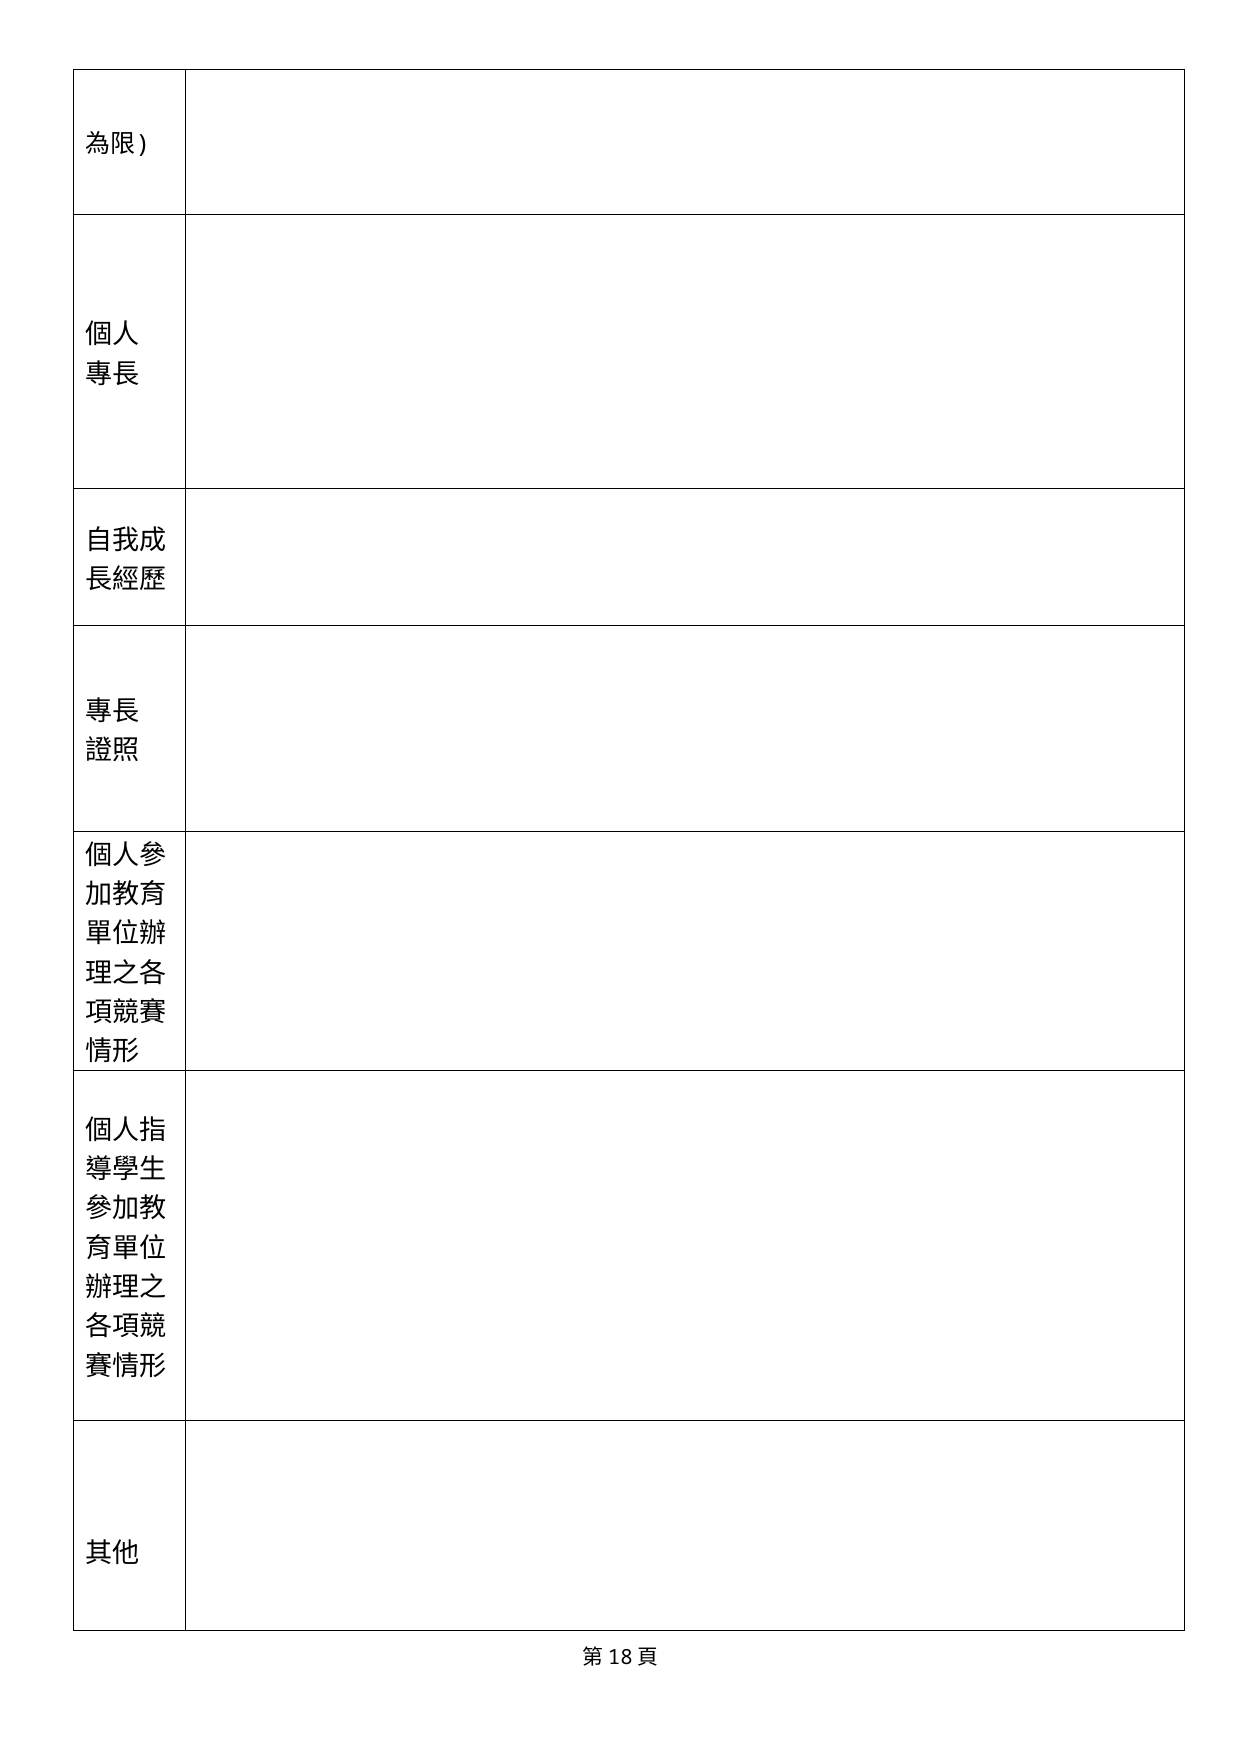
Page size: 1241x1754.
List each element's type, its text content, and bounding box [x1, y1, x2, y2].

table_cell [1185, 488, 1198, 625]
table_cell 個人參加教育單位辦理之各項競賽情形 [74, 832, 185, 1070]
table_cell 個人 專長 [74, 215, 185, 488]
table_cell [186, 70, 1184, 214]
table_cell 為限) [74, 70, 185, 214]
table_cell [186, 1071, 1184, 1420]
table_cell [1185, 831, 1198, 1070]
table_cell [186, 489, 1184, 625]
table_cell [186, 626, 1184, 831]
table_cell [1185, 214, 1198, 488]
table_cell [1185, 1420, 1191, 1630]
table_cell [186, 1421, 1184, 1630]
table_cell [1185, 625, 1198, 831]
table_cell [1185, 1070, 1198, 1420]
table_cell 其他 [74, 1421, 185, 1630]
table_cell [1185, 69, 1198, 214]
table_cell [186, 215, 1184, 488]
table_cell 自我成長經歷 [74, 489, 185, 625]
table_cell 個人指導學生參加教育單位辦理之各項競賽情形 [74, 1071, 185, 1420]
table_cell [1191, 1420, 1198, 1630]
table_cell 專長 證照 [74, 626, 185, 831]
table_cell [186, 832, 1184, 1070]
